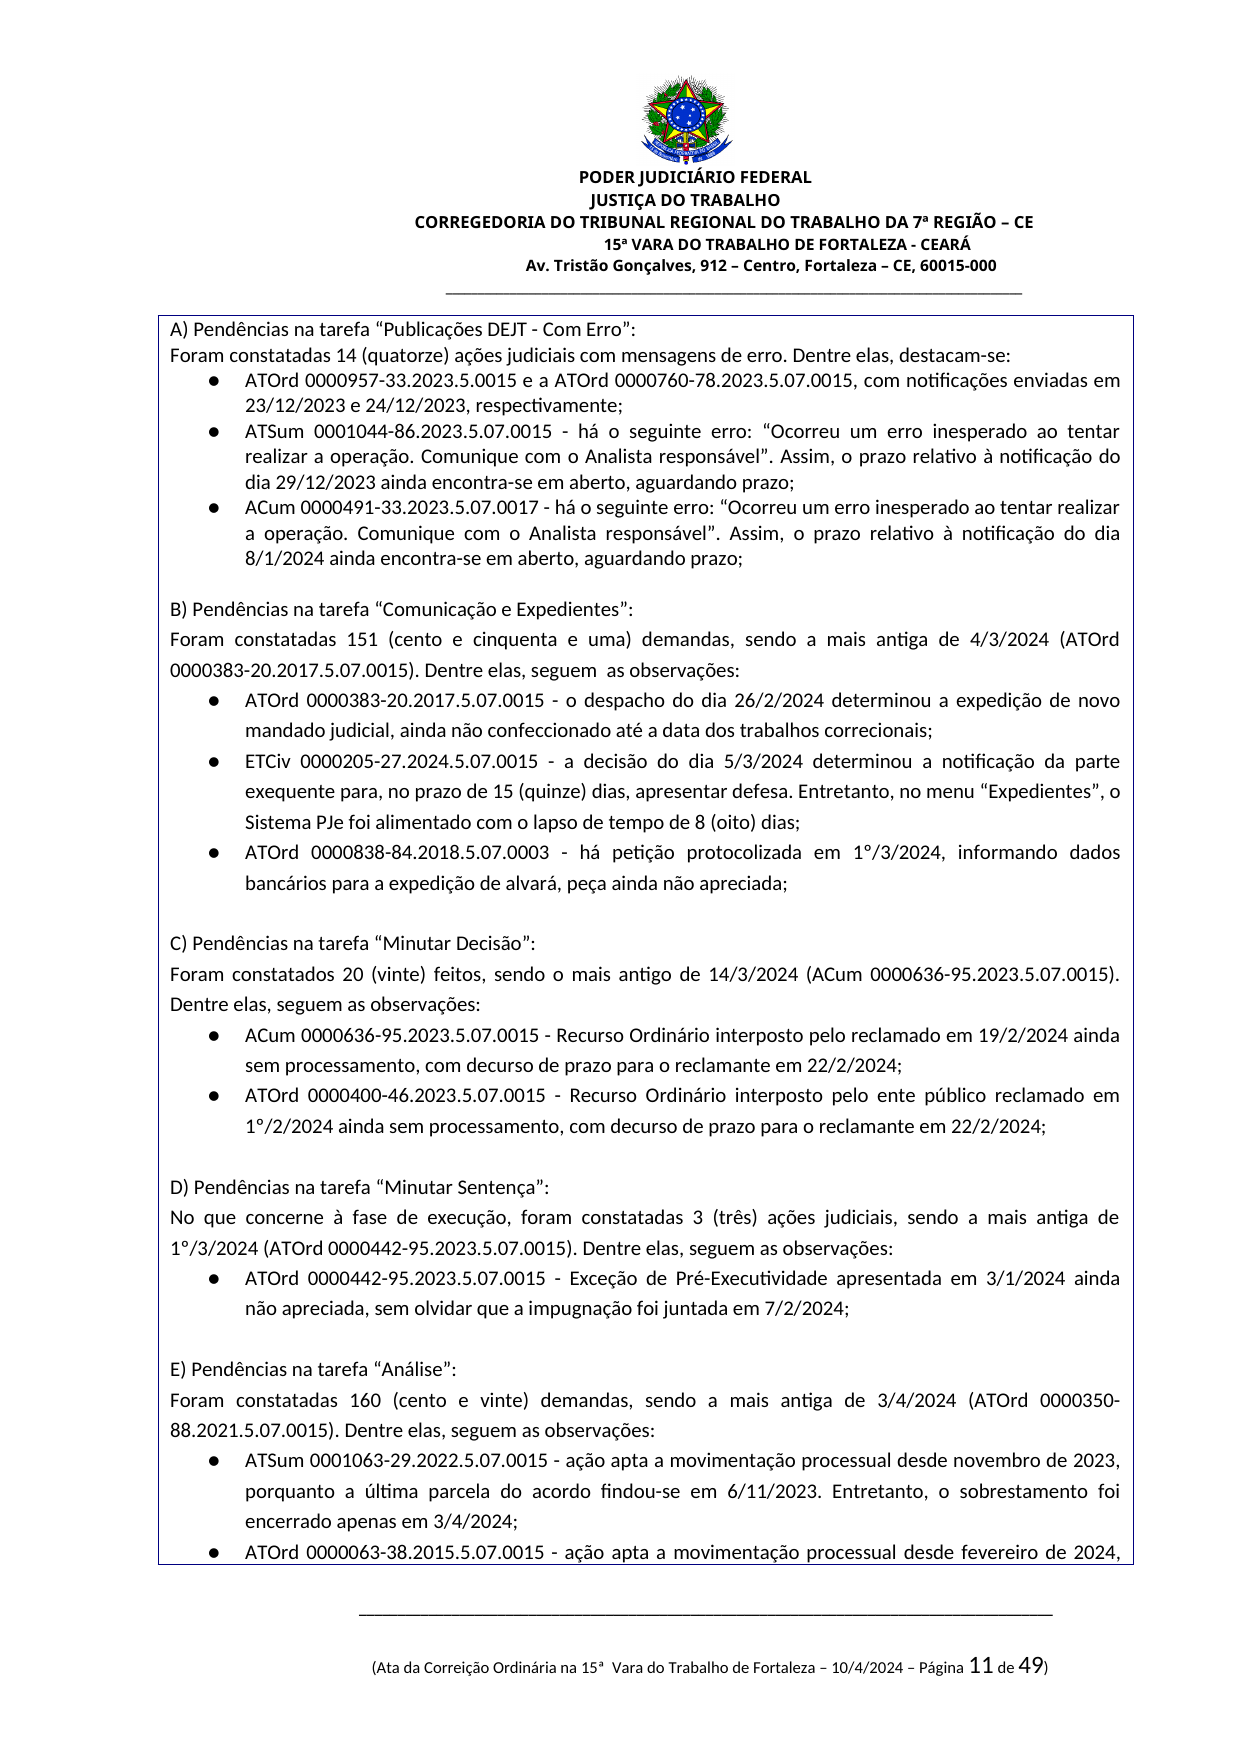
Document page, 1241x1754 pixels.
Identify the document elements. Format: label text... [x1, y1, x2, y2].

table_cell A) Pendências na tarefa “Publicações DEJT - Com Erro”: Foram constatadas 14 (quatorze) ações judiciais com mensagens de erro. Dentre elas, destacam-se: ATOrd 0000957-33.2023.5.0015 e a ATOrd 0000760-78.2023.5.07.0015, com notificações enviadas em 23/12/2023 e 24/12/2023, respectivamente; ATSum 0001044-86.2023.5.07.0015 - há o seguinte erro: “Ocorreu um erro inesperado ao tentar realizar a operação. Comunique com o Analista responsável”. Assim, o prazo relativo à notificação do dia 29/12/2023 ainda encontra-se em aberto, aguardando prazo; ACum 0000491-33.2023.5.07.0017 - há o seguinte erro: “Ocorreu um erro inesperado ao tentar realizar a operação. Comunique com o Analista responsável”. Assim, o prazo relativo à notificação do dia 8/1/2024 ainda encontra-se em aberto, aguardando prazo; B) Pendências na tarefa “Comunicação e Expedientes”: Foram constatadas 151 (cento e cinquenta e uma) demandas, sendo a mais antiga de 4/3/2024 (ATOrd 0000383-20.2017.5.07.0015). Dentre elas, seguem as observações: ATOrd 0000383-20.2017.5.07.0015 - o despacho do dia 26/2/2024 determinou a expedição de novo mandado judicial, ainda não confeccionado até a data dos trabalhos correcionais; ETCiv 0000205-27.2024.5.07.0015 - a decisão do dia 5/3/2024 determinou a notificação da parte exequente para, no prazo de 15 (quinze) dias, apresentar defesa. Entretanto, no menu “Expedientes”, o Sistema PJe foi alimentado com o lapso de tempo de 8 (oito) dias; ATOrd 0000838-84.2018.5.07.0003 - há petição protocolizada em 1º/3/2024, informando dados bancários para a expedição de alvará, peça ainda não apreciada; C) Pendências na tarefa “Minutar Decisão”: Foram constatados 20 (vinte) feitos, sendo o mais antigo de 14/3/2024 (ACum 0000636-95.2023.5.07.0015). Dentre elas, seguem as observações: ACum 0000636-95.2023.5.07.0015 - Recurso Ordinário interposto pelo reclamado em 19/2/2024 ainda sem processamento, com decurso de prazo para o reclamante em 22/2/2024; ATOrd 0000400-46.2023.5.07.0015 - Recurso Ordinário interposto pelo ente público reclamado em 1º/2/2024 ainda sem processamento, com decurso de prazo para o reclamante em 22/2/2024; D) Pendências na tarefa “Minutar Sentença”: No que concerne à fase de execução, foram constatadas 3 (três) ações judiciais, sendo a mais antiga de 1º/3/2024 (ATOrd 0000442-95.2023.5.07.0015). Dentre elas, seguem as observações: ATOrd 0000442-95.2023.5.07.0015 - Exceção de Pré-Executividade apresentada em 3/1/2024 ainda não apreciada, sem olvidar que a impugnação foi juntada em 7/2/2024; E) Pendências na tarefa “Análise”: Foram constatadas 160 (cento e vinte) demandas, sendo a mais antiga de 3/4/2024 (ATOrd 0000350-88.2021.5.07.0015). Dentre elas, seguem as observações: ATSum 0001063-29.2022.5.07.0015 - ação apta a movimentação processual desde novembro de 2023, porquanto a última parcela do acordo findou-se em 6/11/2023. Entretanto, o sobrestamento foi encerrado apenas em 3/4/2024; ATOrd 0000063-38.2015.5.07.0015 - ação apta a movimentação processual desde fevereiro de 2024, porquanto a última parcela do acordo findou-se em 21/2/2024. Entretanto, o sobrestamento foi encerrado apenas em 3/4/2024; ATSum 0000355-42.2023.5.07.0015 - petição da reclamada protocolizada em 22/11/2023 ainda não apreciada; F) Pendências nas tarefas “Minutar ED”: Foram constatadas 4 (quatro) ações judiciais, sendo a mais antiga de 1º/4/2024 (ATOrd 0000671-55.2023.5.07.0015). Dentre elas, seguem as observações: ATOrd 0000241-06.2023.5.07.0015 - despacho de 13/3/2024 determinando a conclusão do feito para julgamento, mas apenas em 2/4/2024 houve a efetiva conclusão. Além disso, não há a notificação para a oitiva da parte contrária em relação aos aclaratórios apresentados em 23/1/2024; ATOrd 0000075-71.2023.5.07.0015 - impugnação aos Embargos de Declaração apresentada em 13/3/2024, mas houve a conclusão para julgamento apenas em 5/4/2024; G) Pendências na tarefa “Cumprimento de Providências”: Foram constatadas 199 (cento e noventa e nove) demandas, sendo a mais antiga de 19/2/2024 (ATOrd 0000299-43.2022.5.07.0015). Dentre elas, seguem as observações: ATSum 0000962-55.2023.5.07.0015 - petição protocolizada em 26/2/2024 ainda não apreciada; ATSum 0000656-91.2020.5.07.0015 - petição protocolizada em 22/2/2024 ainda não apreciada; H) Pendências no menu lateral “Perícias”: ATSum 0000551-46.2022.5.07.0015 - ação arquivada definitivamente em 17/8/2023. Todavia, ela ainda consta no menu Perícias com a seguinte situação: “Laudo juntado”; ATSum 0000577-44.2022.5.07.0015 - ação arquivada definitivamente em 17/8/2023. Todavia, ela ainda consta no menu Perícias com a seguinte situação: “Laudo juntado”; ATSum 0000144-45.2019.5.07.0015 - ação arquivada definitivamente em 4/12/2022. Todavia, ela ainda consta no menu Perícias com a seguinte situação: “Aguardando Laudo”; I) Não foi realizada a Autoinspeção relativa ao ano 2023; J) Pendências no Sistema de Gestão Eletrônica de Precatórios (GPREC): Foram constatadas ações judiciais arquivadas definitivamente no PJe, mas sem o devido processamento da requisição de pagamento no GPREC, com ausência de alimentação do adimplemento no referido sistema. A título de exemplo, as ATOrd 0000765-42.2019.5.07.0015 e ATOrd 0001944-16.2016.5.07.0015, com solução no curso dos trabalhos correcionais. Além disso, foram encontradas demandas com RPV quitada, mas não devolvida à Unidade Judiciária pela Coordenadoria de Precatórios, Requisitórios e Cálculos Judiciais, comprometendo os prazos da fase de execução, a exemplo das ATOrd 0000081-49.2021.5.07.0015 e PetCiv 0001206-23.2019.5.07.0015; K) Painel de Ações com Tramitação Prioritária - Pessoa Idosa: ATOrd 0001023-47.2022.5.07.0015 - petição de 25/1/2024 ainda não apreciada; ETCiv 0000231-25.2024.5.07.0015 - ação ajuizada em 5/3/2024 ainda sem processamento, salvo uma decisão de dependência em 13/3/2024. L) Foi identificado, por amostragem, que diversas ações judiciais na fase de execução foram arquivadas definitivamente após a prolação de Sentença de extinção, mas sem o registro dos pagamentos correspondentes no Sistema PJe, interferindo nos dados relativos à arrecadação de valores (item 12.14 desta Ata de Correição), a exemplo das ATSum 0000005-59.2020.5.07.0015, ATSum 0000010-13.2022.5.07.0015, ConPag 0000019-43.2020.5.07.0015, ATSum 0000040-19.2020.5.07.0015. RECOMENDAÇÕES: 1. Verificar sistematicamente as publicações no DEJT e, nos casos de erros, refazer de imediato, sempre observando as credenciais dos servidores responsáveis; 2. Manter rigoroso controle na análise e encaminhamento das ações constantes na tarefa “Comunicação e Expedientes”, a fim de evitar acúmulo, devendo ser tratadas no prazo máximo de 30 (trinta) dias; 3. Manter rigoroso controle na correta inserção no Sistema PJe dos prazos processuais, evitando-se, assim, a permanência equivocada de feitos na tarefa “Aguardando prazo” ou “Prazos Vencidos”; 4. Manter rigoroso controle na análise e encaminhamento das ações constantes na tarefa “Minutar Decisão”, a fim de evitar acúmulo, devendo ser tratadas no prazo máximo de 30 (trinta) dias; 5. Proceder à movimentação das ações constantes nas tarefas “Minutar Sentença”, de modo que os feitos não permaneçam na tarefa por prazo superior a 30 (trinta) dias, exceto julgamento de mérito, que detém tratamento diverso; 6. Proceder à imediata análise e movimentação das ações nas quais houve o término do prazo concedido para o adimplemento dos acordos homologados, de modo a evitar o sobrestamento inadequado e movimentação tardia para as demais tarefas no Sistema PJe, mantendo sempre um rigoroso controle; 7. Proceder à análise das petições protocolizadas pelas partes no prazo máximo de 30 (trinta) dias, salvo as que demandam tratamento imediato, como tutelas de providências, liberação de valores e habilitação no programa seguro-desemprego; 8. Proceder à movimentação das ações constantes nas tarefas “Minutar ED”, de modo que os feitos não permaneçam na tarefa por prazo superior a 5 (cinco) dias, nos termos do art. 1.024 do Código de Processo Civil, bem assim que haja a conclusão para julgamento imediatamente após a apresentação das contrarrazões ou o decurso de prazo; 9. Manter rigoroso controle na análise e encaminhamento das ações constantes na tarefa “Cumprimento de Providências”, a fim de evitar acúmulo, devendo ser tratadas no prazo máximo de 30 (trinta) dias; 10. Manter rigoroso controle no menu “Perícias”, movimentando as ações que já estão arquivadas definitivamente ou demais situações que necessitem de impulsionamento processual; 11. Comunicar à Corregedoria-Regional a autoinspeção, a ser realizada após decorridos 6 (seis) meses desta correição ordinária, consoante as prescrições do Provimento nº 01/2020, da Corregedoria-Regional, indicando, na ocasião, quais as medidas que foram adotadas com o objetivo de sanar ou minimizar as falhas porventura constatadas; 12. Manter rigoroso e efetivo controle no cadastramento e gestão dos precatórios e requisições de pequeno valor no Sistema GPREC, no registro das atualizações de cálculos, bem assim na confirmação dos pagamentos, controlando todo o fluxo de tramitação e adimplemento das requisições de pagamento, de modo que guarde consonância com os atos judiciais e movimentações praticados no PJe, inclusive fazendo a gestão de RPVs que demoram a retornar da Coordenadoria de Precatórios, Requisitórios e Cálculos Judiciais/Posto Avançado Divisão de Precatórios, solicitando-as quando adimplidas; 13. Manter rigoroso controle na análise e encaminhamento das ações constantes no Painel de Ações com Tramitação Prioritária - Pessoa Idosa, a fim de evitar acúmulo, efetuando o tratamento das pendências com a devida prioridade; 14. Proceder ao devido registro e lançamento no Sistema PJe dos valores adimplidos pelas partes em relação a todas as fases processuais, inclusive as verbas devidas à União, de modo que possam refletir nos demais Sistemas estatísticos, até para fins de aferição de arrecadação de quantias pela Unidade Judiciária; DETERMINAÇÕES: 1. Efetuar a imediata análise e movimentação das ações constantes na tarefa “Comunicação e Expedientes”, a exemplo das ATOrd 0000383-20.2017.5.07.0015, ATOrd 0000838-84.2018.5.07.0003 e demais demandas em situação similar, passando a observar a recomendação disposta no item 2, e informando à Corregedoria-Regional, no prazo de 30 (trinta) dias, o cumprimento da determinação; 2. Efetuar a imediata análise e movimentação das ações constantes na tarefa “Minutar Decisão”, a exemplo das ACum 0000636-95.2023.5.07.0015, ATOrd 0000400-46.2023.5.07.0015 e demais feitos em situação similar, passando a observar a recomendação disposta no item 4, e informando à Corregedoria-Regional, no prazo de 30 (trinta) dias, o cumprimento da determinação; 3. Proceder à imediata análise e movimentação das ações constantes na tarefa “Minutar Sentença” na fase de execução, a exemplo da ATOrd 0000442-95.2023.5.07.0015 e demais demandas em situação similar, passando a observar a recomendação disposta no item 5, e informando à Corregedoria-Regional, no prazo de 30 (trinta) dias, o cumprimento da determinação; 4. Proceder à imediata análise e movimentação dos feitos ATSum 0001063-29.2022.5.07.0015, ATOrd 0000063-38.2015.5.07.0015, ATSum 0000355-42.2023.5.07.0015 e demais ações em situação similar, passando a observar as recomendações dispostas nos itens 6 e 7, e informando à Corregedoria-Regional, no prazo de 30 (trinta) dias, o cumprimento da determinação; 5. Proceder à imediata análise, julgamento e movimentação das ações constantes na tarefa “Minutar ED”, passando a observar a recomendação disposta no item 8, e informando à Corregedoria-Regional, no prazo de 30 (trinta) dias, o cumprimento da determinação; 6. Proceder à imediata análise e movimentação das ações constantes na tarefa “Cumprimento de Providências”, a exemplo das ATSum 0000962-55.2023.5.07.0015, ATSum 0000656-91.2020.5.07.0015 e demais demandas em situação similar, passando a observar a recomendação disposta no item 9, e informando à Corregedoria-Regional, no prazo de 30 (trinta) dias, o cumprimento da determinação; 7. Proceder à imediata análise e movimentação das ações constantes no menu “Perícias”, a exemplo das ATSum 0000551-46.2022.5.07.0015, ATSum 0000577-44.2022.5.07.0015, ATSum 0000144-45.2019.5.07.0015 e demais demandas em situação similar, passando a observar a recomendação disposta no item 10, e informando à Corregedoria-Regional, no prazo de 30 (trinta) dias, o cumprimento da determinação; 8. Realizar a Autoinspeção relativa ao ano 2024, passando a observar a recomendação disposta no item 11; 9. Oficiar à Coordenadoria de Precatórios, Requisitórios e Cálculos Judiciais, requerendo a devolução das demandas ATOrd 0000081-49.2021.5.07.0015 e PetCiv 0001206-23.2019.5.07.0015 e, após o retorno, realizar a imediata alimentação no sistema GPREC de todo o fluxo das requisições de pagamento relativas ao feito, passando a observar a recomendação disposta no item 12, e informando à Corregedoria-Regional, no prazo de 30 (trinta) dias, o cumprimento da determinação. 10. Proceder à imediata análise das ATOrd 0001023-47.2022.5.07.0015, ETCiv 0000231-25.2024.5.07.0015 e demais demandas na mesma situação, passando a observar a recomendação disposta no item 13, e informando à Corregedoria-Regional, no prazo de 30 (trinta) dias, o cumprimento da determinação; 11. Proceder ao imediato lançamento dos pagamentos realizados nas ações ATSum 0000005-59.2020.5.07.0015, ATSum 0000010-13.2022.5.07.0015, ConPag 0000019-43.2020.5.07.0015, ATSum 0000040-19.2020.5.07.0015 e demais demandas na mesma situação, passando a observar a recomendação disposta no item 14, e informando à Corregedoria-Regional, no prazo de 30 (trinta) dias, o cumprimento da determinação. [159, 316, 1133, 1564]
picture [636, 73, 735, 166]
